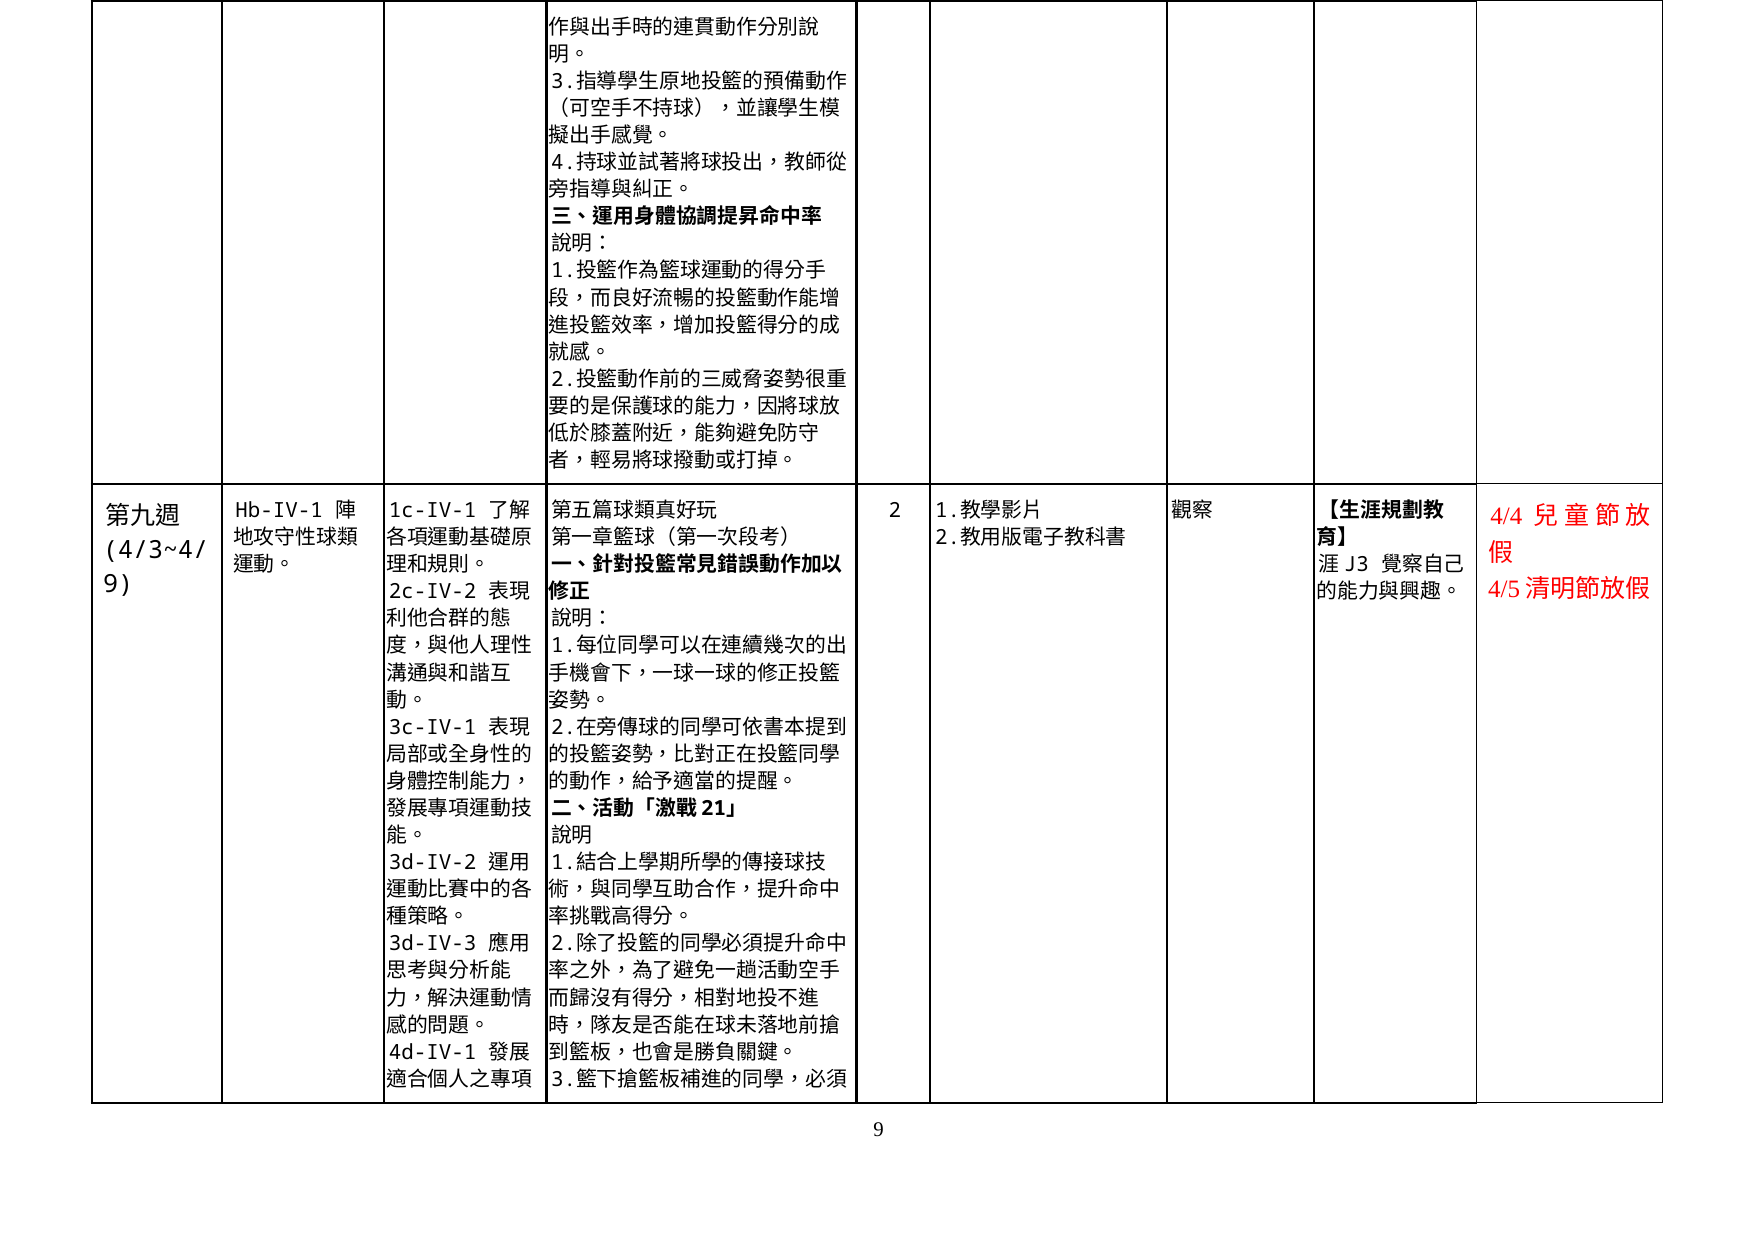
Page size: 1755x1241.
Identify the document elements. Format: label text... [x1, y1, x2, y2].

table_cell 【生涯規劃教育】 涯J3 覺察自己的能力與興趣。 [1315, 485, 1476, 1102]
table_cell 1.教學影片 2.教用版電子教科書 [931, 485, 1166, 1102]
table_cell 作與出手時的連貫動作分別說明。 3.指導學生原地投籃的預備動作（可空手不持球），並讓學生模擬出手感覺。 4.持球並試著將球投出，教師從旁指導與糾正。 三、運用身體協調提昇命中率 說明： 1.投籃作為籃球運動的得分手段，而良好流暢的投籃動作能增進投籃效率，增加投籃得分的成就感。 2.投籃動作前的三威脅姿勢很重要的是保護球的能力，因將球放低於膝蓋附近，能夠避免防守者，輕易將球撥動或打掉。 [548, 2, 855, 483]
table_cell 第九週(4/3~4/9) [93, 485, 221, 1102]
table_cell [931, 2, 1166, 483]
table_cell [1168, 2, 1313, 483]
table_cell [1477, 1, 1662, 483]
table_cell [1315, 2, 1476, 483]
table_cell [93, 2, 221, 483]
table_cell Hb-IV-1 陣地攻守性球類運動。 [223, 485, 383, 1102]
table_cell [858, 2, 929, 483]
table_cell 第五篇球類真好玩 第一章籃球（第一次段考） 一、針對投籃常見錯誤動作加以修正 說明： 1.每位同學可以在連續幾次的出手機會下，一球一球的修正投籃姿勢。 2.在旁傳球的同學可依書本提到的投籃姿勢，比對正在投籃同學的動作，給予適當的提醒。 二、活動「激戰21」 說明 1.結合上學期所學的傳接球技術，與同學互助合作，提升命中率挑戰高得分。 2.除了投籃的同學必須提升命中率之外，為了避免一趟活動空手而歸沒有得分，相對地投不進時，隊友是否能在球未落地前搶到籃板，也會是勝負關鍵。 3.籃下搶籃板補進的同學，必須 [548, 485, 855, 1102]
table_cell 2 [858, 485, 929, 1102]
table_cell 1c-IV-1 了解各項運動基礎原理和規則。 2c-IV-2 表現利他合群的態度，與他人理性溝通與和諧互動。 3c-IV-1 表現局部或全身性的身體控制能力，發展專項運動技能。 3d-IV-2 運用運動比賽中的各種策略。 3d-IV-3 應用思考與分析能力，解決運動情感的問題。 4d-IV-1 發展適合個人之專項 [385, 485, 545, 1102]
table_cell [385, 2, 545, 483]
table_cell [223, 2, 383, 483]
table_cell 觀察 [1168, 485, 1313, 1102]
table_cell 4/4兒童節放假 4/5清明節放假 [1477, 484, 1662, 1102]
